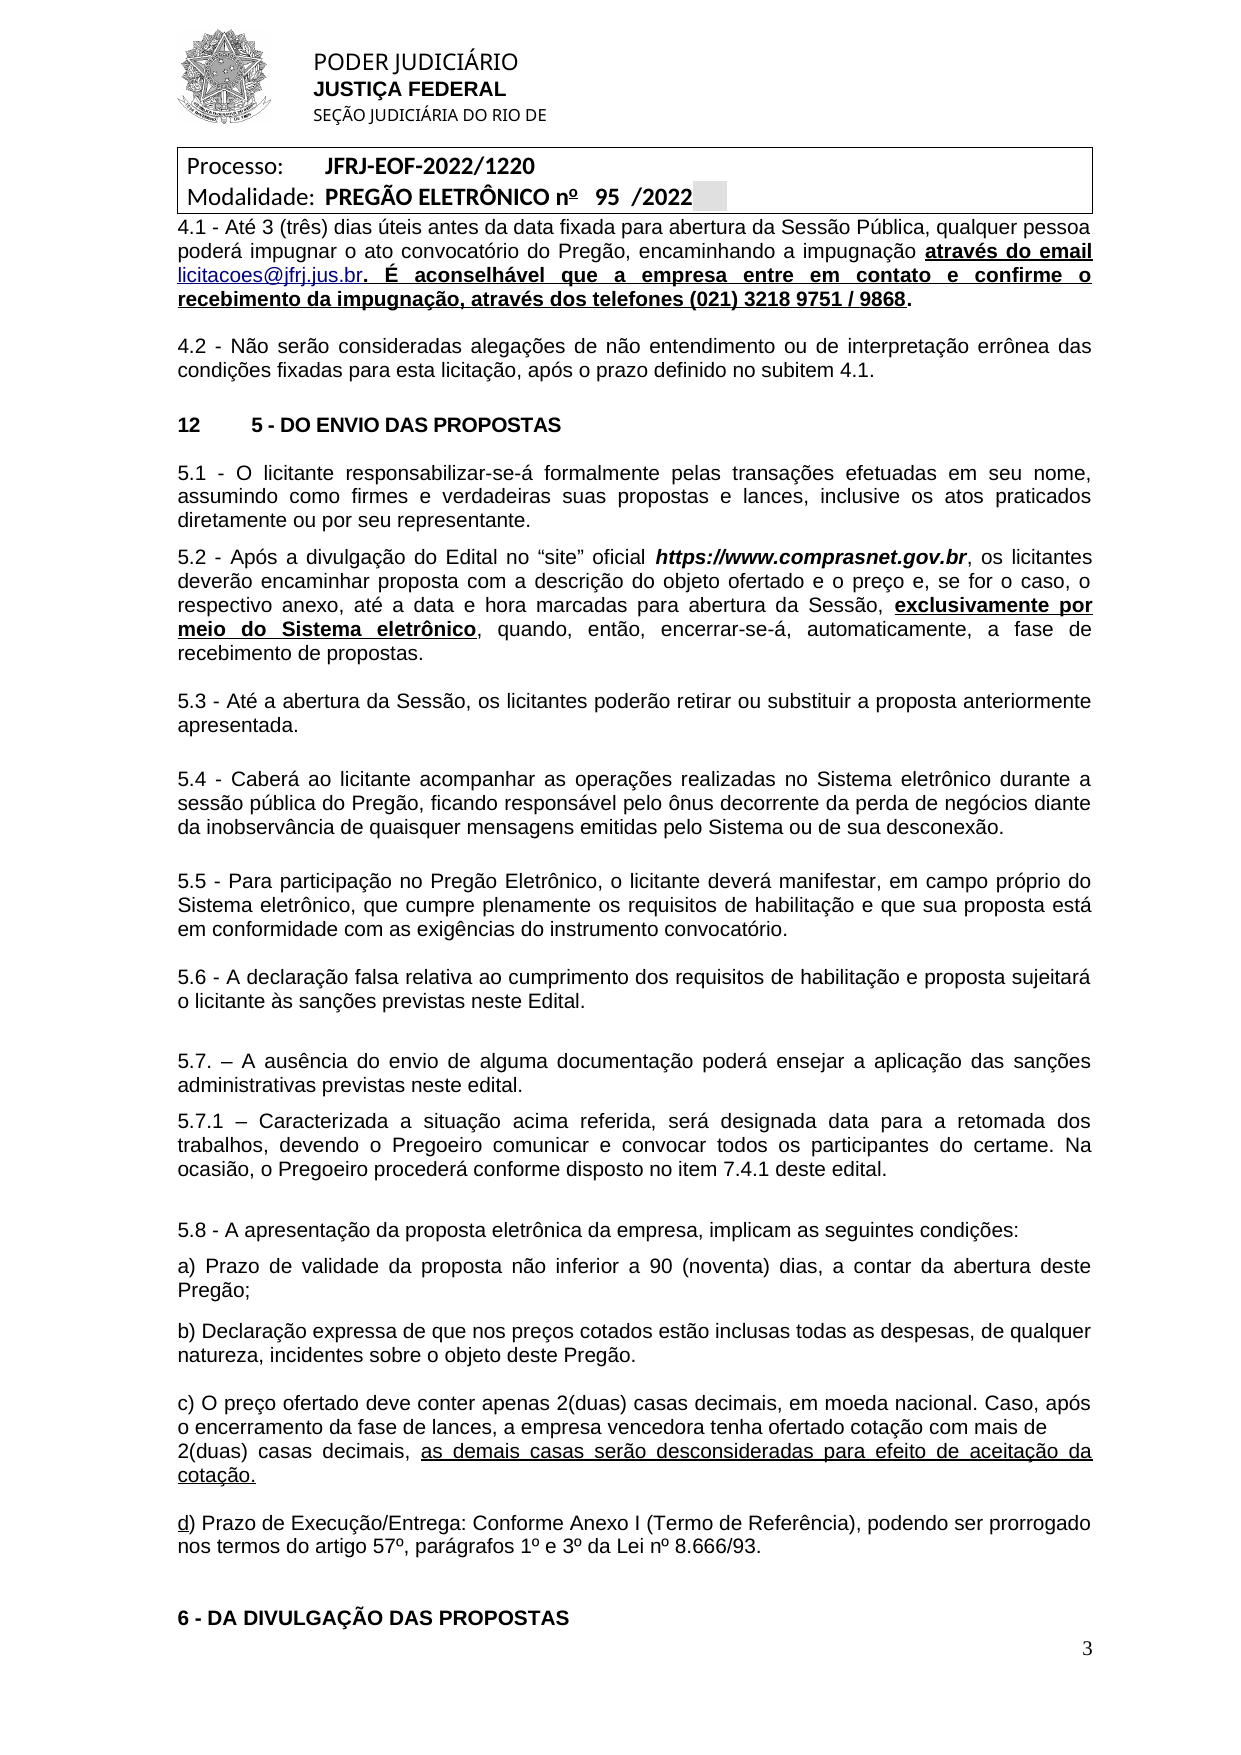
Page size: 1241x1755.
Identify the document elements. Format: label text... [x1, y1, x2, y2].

text d) Prazo de Execução/Entrega: Conforme Anexo I (Termo de Referência), podendo ser prorrogado nos termos do artigo 57º, parágrafos 1º e 3º da Lei nº 8.666/93. [177, 1510, 1093, 1558]
text 5.3 - Até a abertura da Sessão, os licitantes poderão retirar ou substituir a proposta anteriormente apresentada. [177, 688, 1093, 736]
subtitle 5 - DO ENVIO DAS PROPOSTAS [177, 412, 1093, 436]
text 5.5 - Para participação no Pregão Eletrônico, o licitante deverá manifestar, em campo próprio do Sistema eletrônico, que cumpre plenamente os requisitos de habilitação e que sua proposta está em conformidade com as exigências do instrumento convocatório. [177, 869, 1093, 941]
text 4.1 - Até 3 (três) dias úteis antes da data fixada para abertura da Sessão Pública, qualquer pessoa poderá impugnar o ato convocatório do Pregão, encaminhando a impugnação através do email licitacoes@jfrj.jus.br. É aconselhável que a empresa entre em contato e confirme o recebimento da impugnação, através dos telefones (021) 3218 9751 / 9868. [177, 214, 1093, 310]
text 5.6 - A declaração falsa relativa ao cumprimento dos requisitos de habilitação e proposta sujeitará o licitante às sanções previstas neste Edital. [177, 964, 1093, 1012]
text 4.2 - Não serão consideradas alegações de não entendimento ou de interpretação errônea das condições fixadas para esta licitação, após o prazo definido no subitem 4.1. [177, 334, 1093, 382]
text 5.7.1 – Caracterizada a situação acima referida, será designada data para a retomada dos trabalhos, devendo o Pregoeiro comunicar e convocar todos os participantes do certame. Na ocasião, o Pregoeiro procederá conforme disposto no item 7.4.1 deste edital. [177, 1109, 1093, 1181]
text 2(duas) casas decimais, as demais casas serão desconsideradas para efeito de aceitação da cotação. [177, 1438, 1093, 1486]
text 5.8 - A apresentação da proposta eletrônica da empresa, implicam as seguintes condições: [177, 1218, 1093, 1242]
text c) O preço ofertado deve conter apenas 2(duas) casas decimais, em moeda nacional. Caso, após o encerramento da fase de lances, a empresa vencedora tenha ofertado cotação com mais de [177, 1391, 1093, 1438]
text b) Declaração expressa de que nos preços cotados estão inclusas todas as despesas, de qualquer natureza, incidentes sobre o objeto deste Pregão. [177, 1319, 1093, 1367]
text 5.1 - O licitante responsabilizar-se-á formalmente pelas transações efetuadas em seu nome, assumindo como firmes e verdadeiras suas propostas e lances, inclusive os atos praticados diretamente ou por seu representante. [177, 460, 1093, 532]
text a) Prazo de validade da proposta não inferior a 90 (noventa) dias, a contar da abertura deste Pregão; [177, 1254, 1093, 1302]
text 5.4 - Caberá ao licitante acompanhar as operações realizadas no Sistema eletrônico durante a sessão pública do Pregão, ficando responsável pelo ônus decorrente da perda de negócios diante da inobservância de quaisquer mensagens emitidas pelo Sistema ou de sua desconexão. [177, 767, 1093, 838]
text 5.2 - Após a divulgação do Edital no “site” oficial https://www.comprasnet.gov.br, os licitantes deverão encaminhar proposta com a descrição do objeto ofertado e o preço e, se for o caso, o respectivo anexo, até a data e hora marcadas para abertura da Sessão, exclusivamente por meio do Sistema eletrônico, quando, então, encerrar-se-á, automaticamente, a fase de recebimento de propostas. [177, 545, 1093, 664]
text 5.7. – A ausência do envio de alguma documentação poderá ensejar a aplicação das sanções administrativas previstas neste edital. [177, 1049, 1093, 1097]
text 6 - DA DIVULGAÇÃO DAS PROPOSTAS [177, 1606, 1093, 1630]
